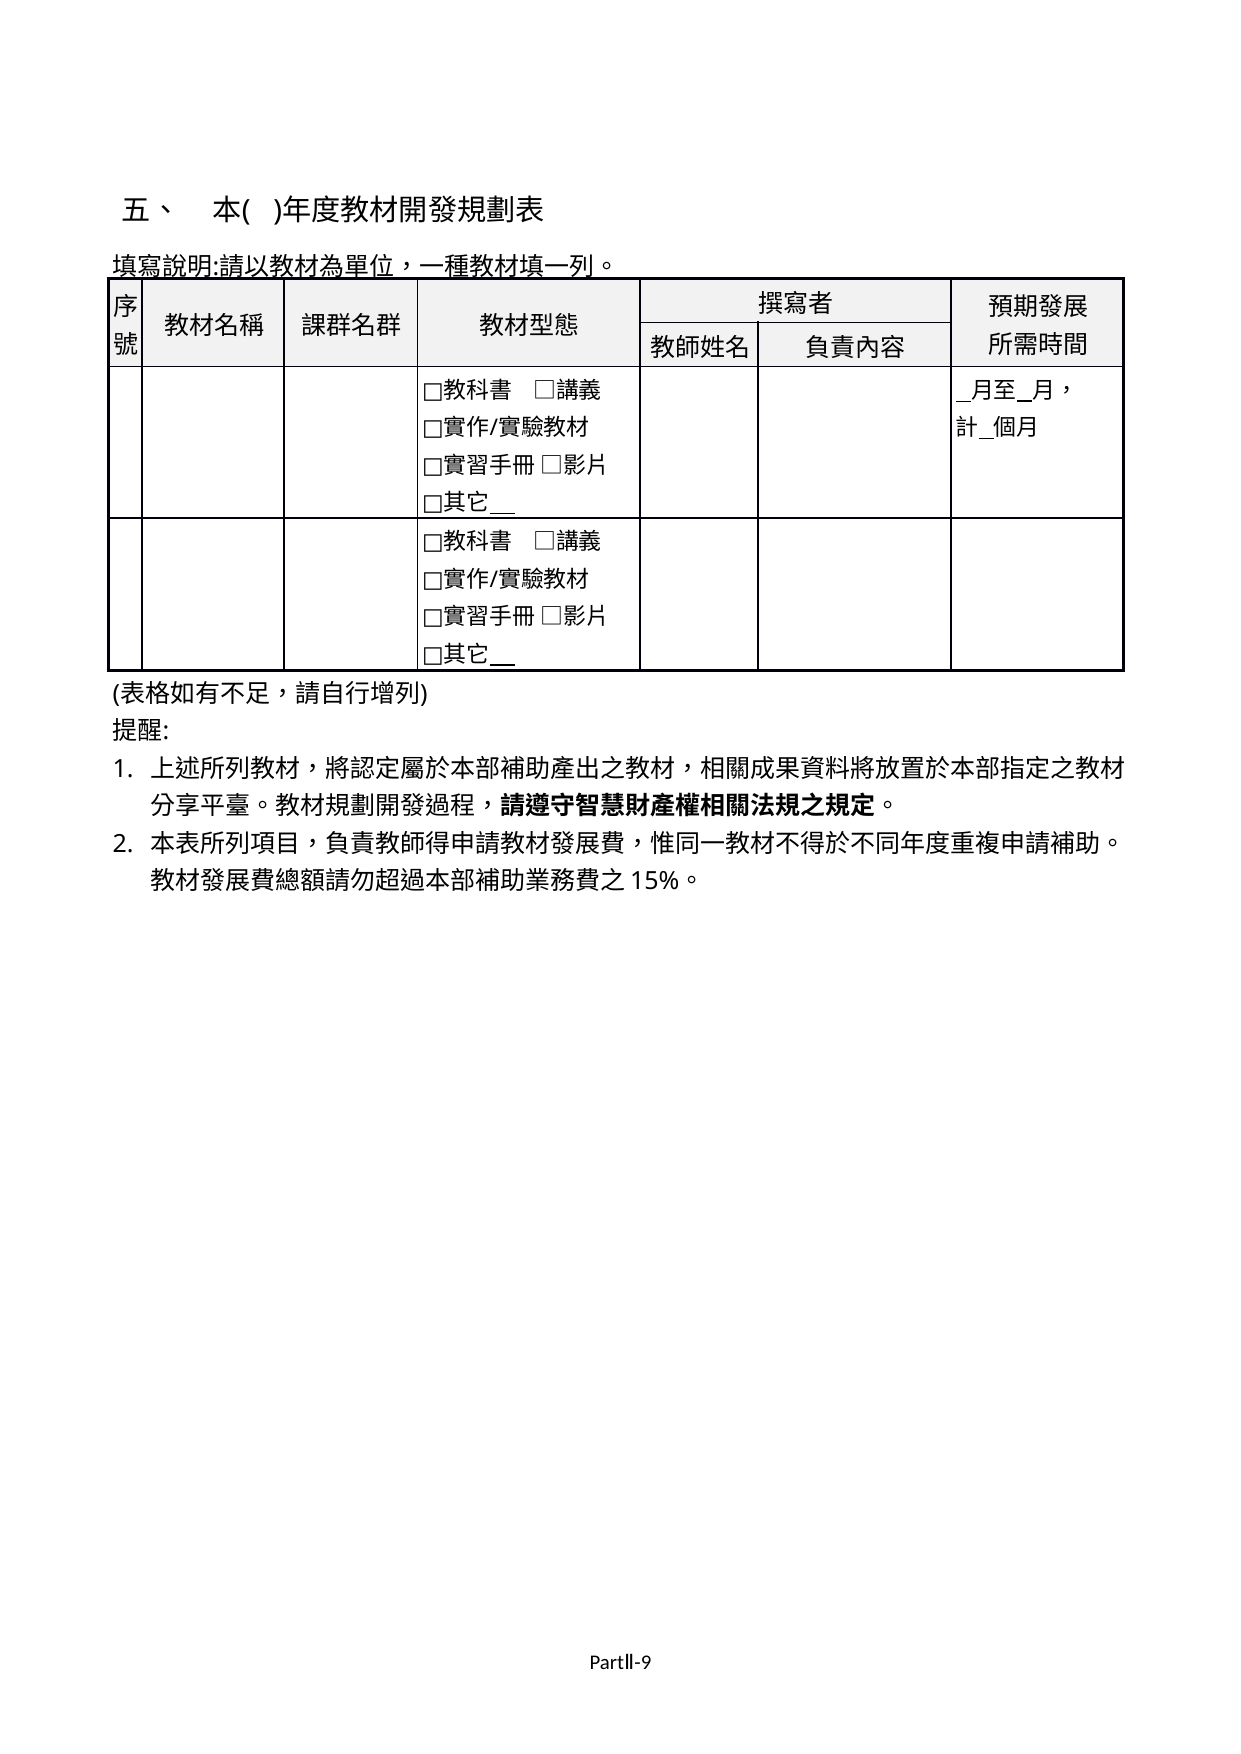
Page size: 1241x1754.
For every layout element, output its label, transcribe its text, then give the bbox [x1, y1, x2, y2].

table_header 教材型態 [418, 280, 639, 366]
table_header 課群名群 [285, 280, 417, 366]
table_header 預期發展 所需時間 [952, 280, 1122, 366]
table_header 撰寫者 [641, 280, 950, 321]
table_cell [285, 367, 417, 517]
table_cell [110, 519, 141, 669]
table_cell 負責內容 [759, 323, 950, 366]
table_cell [759, 367, 950, 517]
table_header 序號 [110, 280, 141, 366]
table_cell 月至 月， 計 個月 [952, 367, 1122, 517]
subtitle 本( )年度教材開發規劃表 [112, 164, 1128, 239]
table_cell [143, 519, 283, 669]
list 本表所列項目，負責教師得申請教材發展費，惟同一教材不得於不同年度重複申請補助。教材發展費總額請勿超過本部補助業務費之15%。 [112, 822, 1128, 897]
table_cell □教科書 □講義 □實作/實驗教材 □實習手冊 □影片 □其它 [418, 367, 639, 517]
table_cell □教科書 □講義 □實作/實驗教材 □實習手冊 □影片 □其它 [418, 519, 639, 669]
table_cell [143, 367, 283, 517]
table_header 教材名稱 [143, 280, 283, 366]
table_cell [759, 519, 950, 669]
text 填寫說明:請以教材為單位，一種教材填一列。 [112, 239, 1128, 277]
table_cell [110, 367, 141, 517]
text (表格如有不足，請自行增列) [112, 672, 1128, 709]
table_cell 教師姓名 [641, 323, 757, 366]
list 上述所列教材，將認定屬於本部補助產出之教材，相關成果資料將放置於本部指定之教材分享平臺。教材規劃開發過程，請遵守智慧財產權相關法規之規定。 [112, 747, 1128, 822]
table_cell [952, 519, 1122, 669]
table_cell [641, 519, 757, 669]
table_cell [285, 519, 417, 669]
text 提醒: [112, 709, 1128, 747]
table_cell [641, 367, 757, 517]
